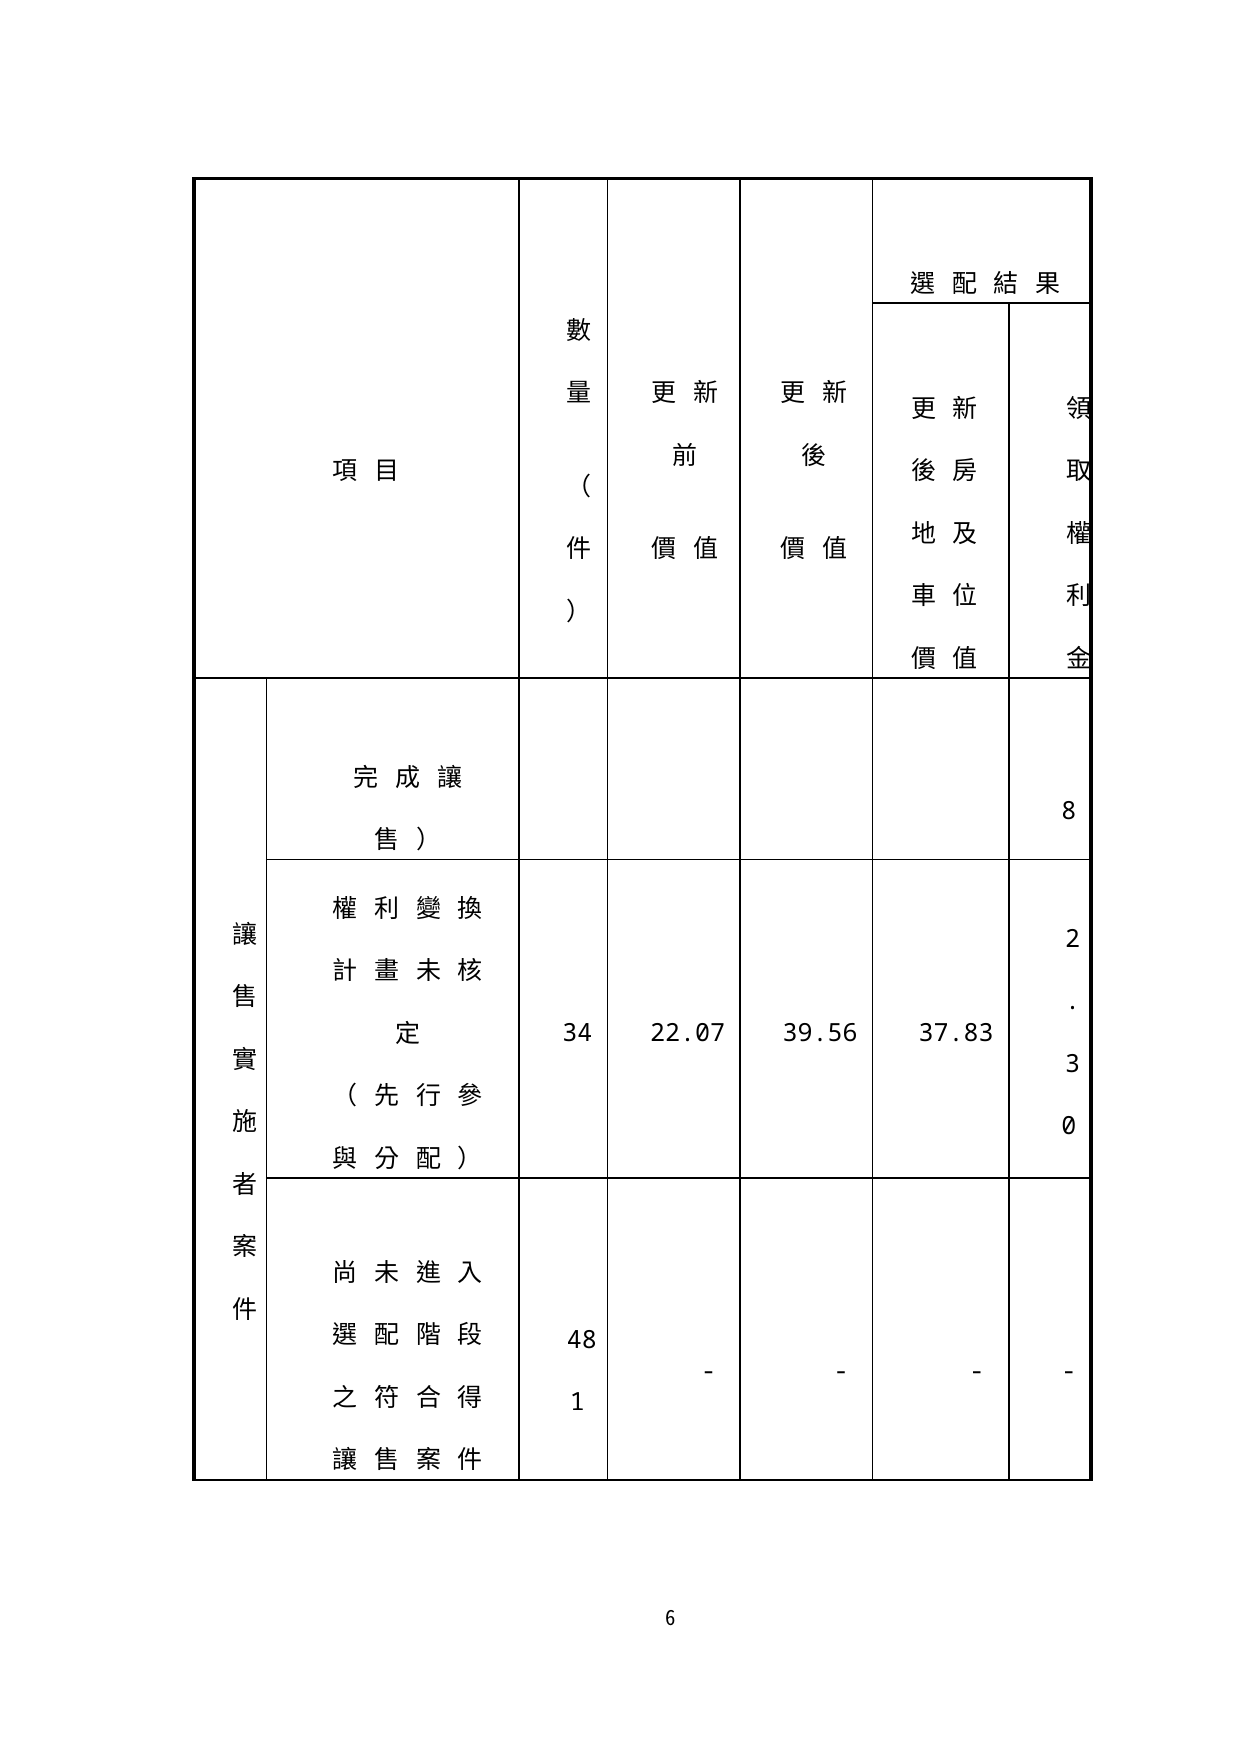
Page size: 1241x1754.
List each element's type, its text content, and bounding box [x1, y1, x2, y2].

table_cell - [608, 1179, 739, 1479]
table_cell [873, 679, 1008, 858]
table_cell 22.07 [608, 860, 739, 1177]
table_cell 完成讓售） [267, 679, 518, 858]
table_header 數量 （件） [520, 180, 607, 677]
table_cell - [741, 1179, 872, 1479]
table_header 選配結果 [873, 180, 1089, 302]
table_cell 37.83 [873, 860, 1008, 1177]
table_cell 39.56 [741, 860, 872, 1177]
table_cell 權利變換計畫未核定 （先行參與分配） [267, 860, 518, 1177]
table_cell 尚未進入選配階段之符合得讓售案件 [267, 1179, 518, 1479]
table_cell [741, 679, 872, 858]
table_header 更新後 價值 [741, 180, 872, 677]
table_cell 8 [1010, 679, 1089, 858]
table_header 項目 [196, 180, 518, 677]
table_cell 領取權利金 [1010, 304, 1089, 677]
table_cell [520, 679, 607, 858]
table_cell - [1010, 1179, 1089, 1479]
table_cell 481 [520, 1179, 607, 1479]
table_cell 34 [520, 860, 607, 1177]
table_cell - [873, 1179, 1008, 1479]
table_cell [608, 679, 739, 858]
table_cell 更新後房地及車位價值 [873, 304, 1008, 677]
table_cell 2.30 [1010, 860, 1089, 1177]
table_cell 讓售實施者案件 [196, 679, 266, 1479]
table_header 更新前 價值 [608, 180, 739, 677]
